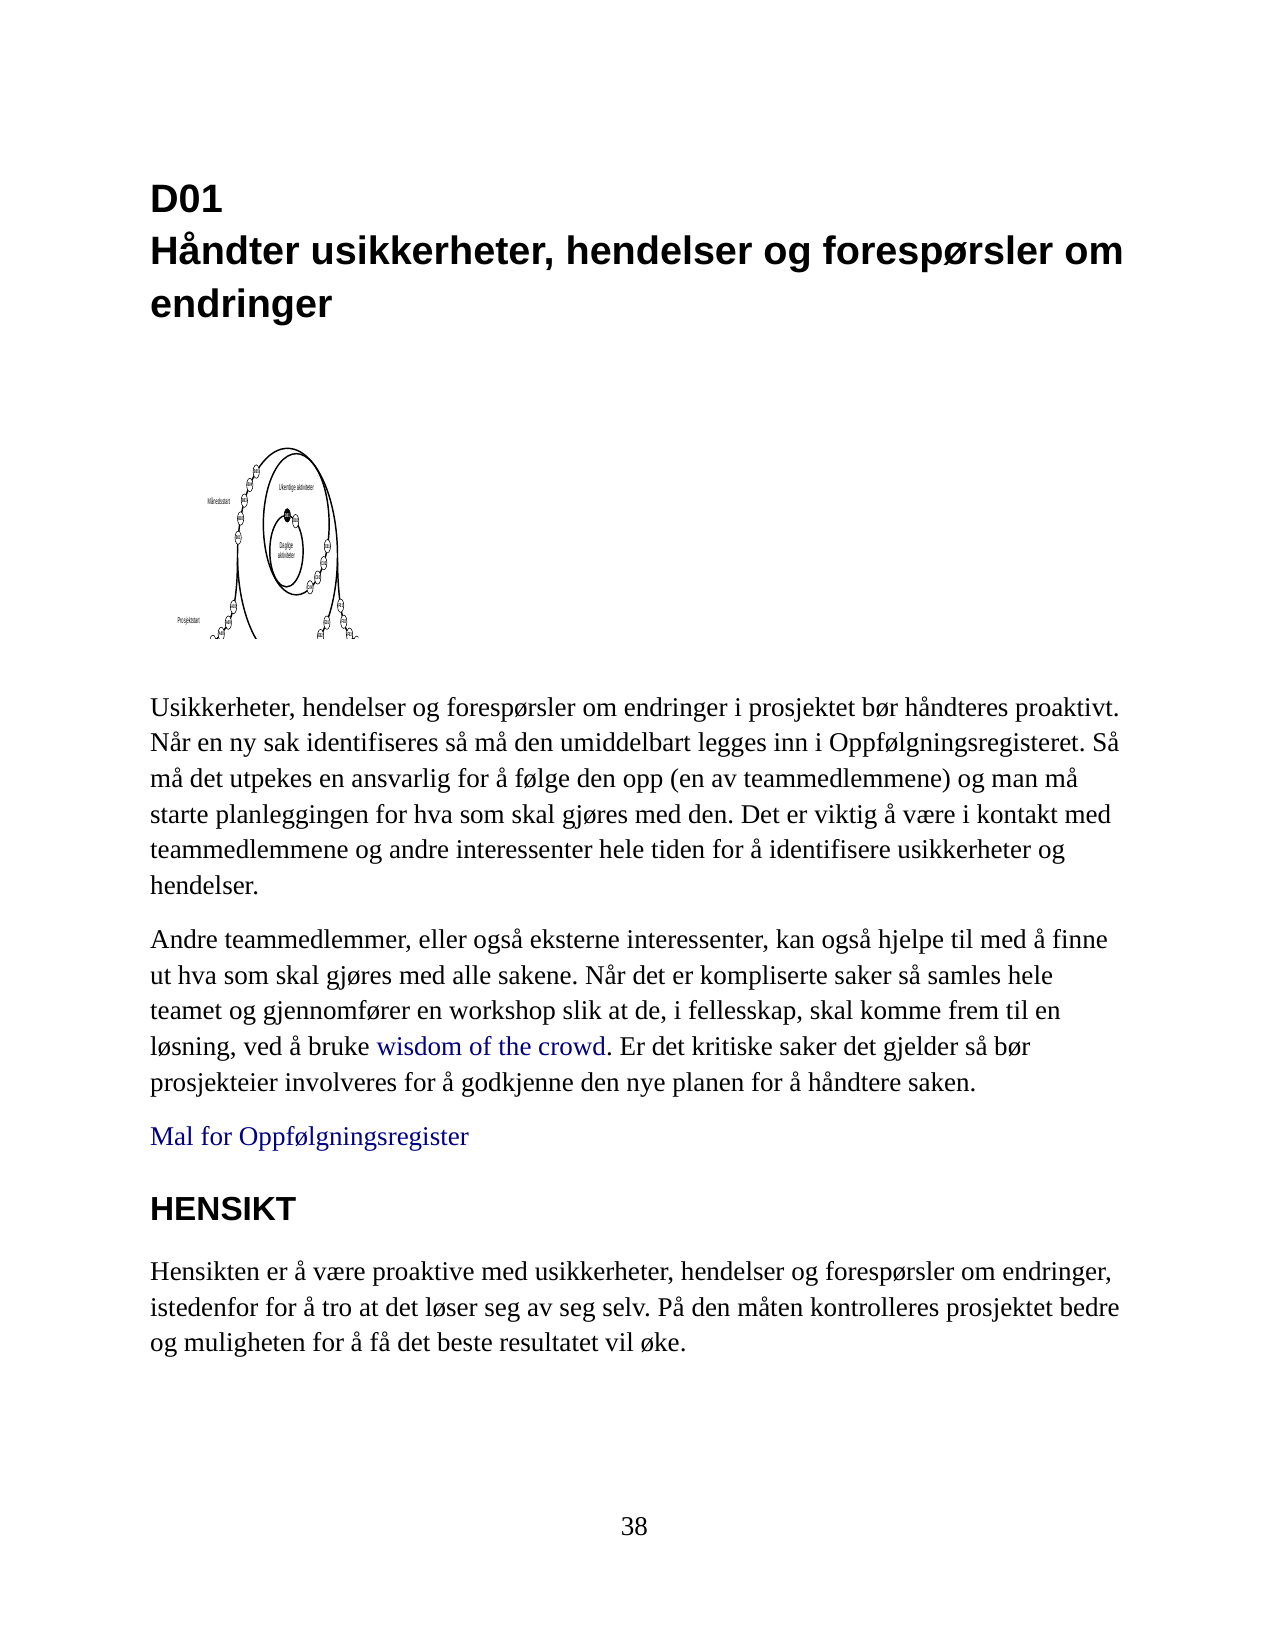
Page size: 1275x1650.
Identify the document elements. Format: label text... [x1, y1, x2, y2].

text Mal for Oppfølgningsregister [150, 1119, 1125, 1151]
text Hensikten er å være proaktive med usikkerheter, hendelser og forespørsler om endringer, istedenfor for å tro at det løser seg av seg selv. På den måten kontrolleres prosjektet bedre og muligheten for å få det beste resultatet vil øke. [150, 1255, 1125, 1357]
text Usikkerheter, hendelser og forespørsler om endringer i prosjektet bør håndteres proaktivt. Når en ny sak identifiseres så må den umiddelbart legges inn i Oppfølgningsregisteret. Så må det utpekes en ansvarlig for å følge den opp (en av teammedlemmene) og man må starte planleggingen for hva som skal gjøres med den. Det er viktig å være i kontakt med teammedlemmene og andre interessenter hele tiden for å identifisere usikkerheter og hendelser. [150, 691, 1125, 901]
subtitle D01 Håndter usikkerheter, hendelser og forespørsler om endringer [150, 175, 1125, 325]
subtitle HENSIKT [150, 1189, 1125, 1228]
text Andre teammedlemmer, eller også eksterne interessenter, kan også hjelpe til med å finne ut hva som skal gjøres med alle sakene. Når det er kompliserte saker så samles hele teamet og gjennomfører en workshop slik at de, i fellesskap, skal komme frem til en løsning, ved å bruke wisdom of the crowd. Er det kritiske saker det gjelder så bør prosjekteier involveres for å godkjenne den nye planen for å håndtere saken. [150, 923, 1125, 1097]
